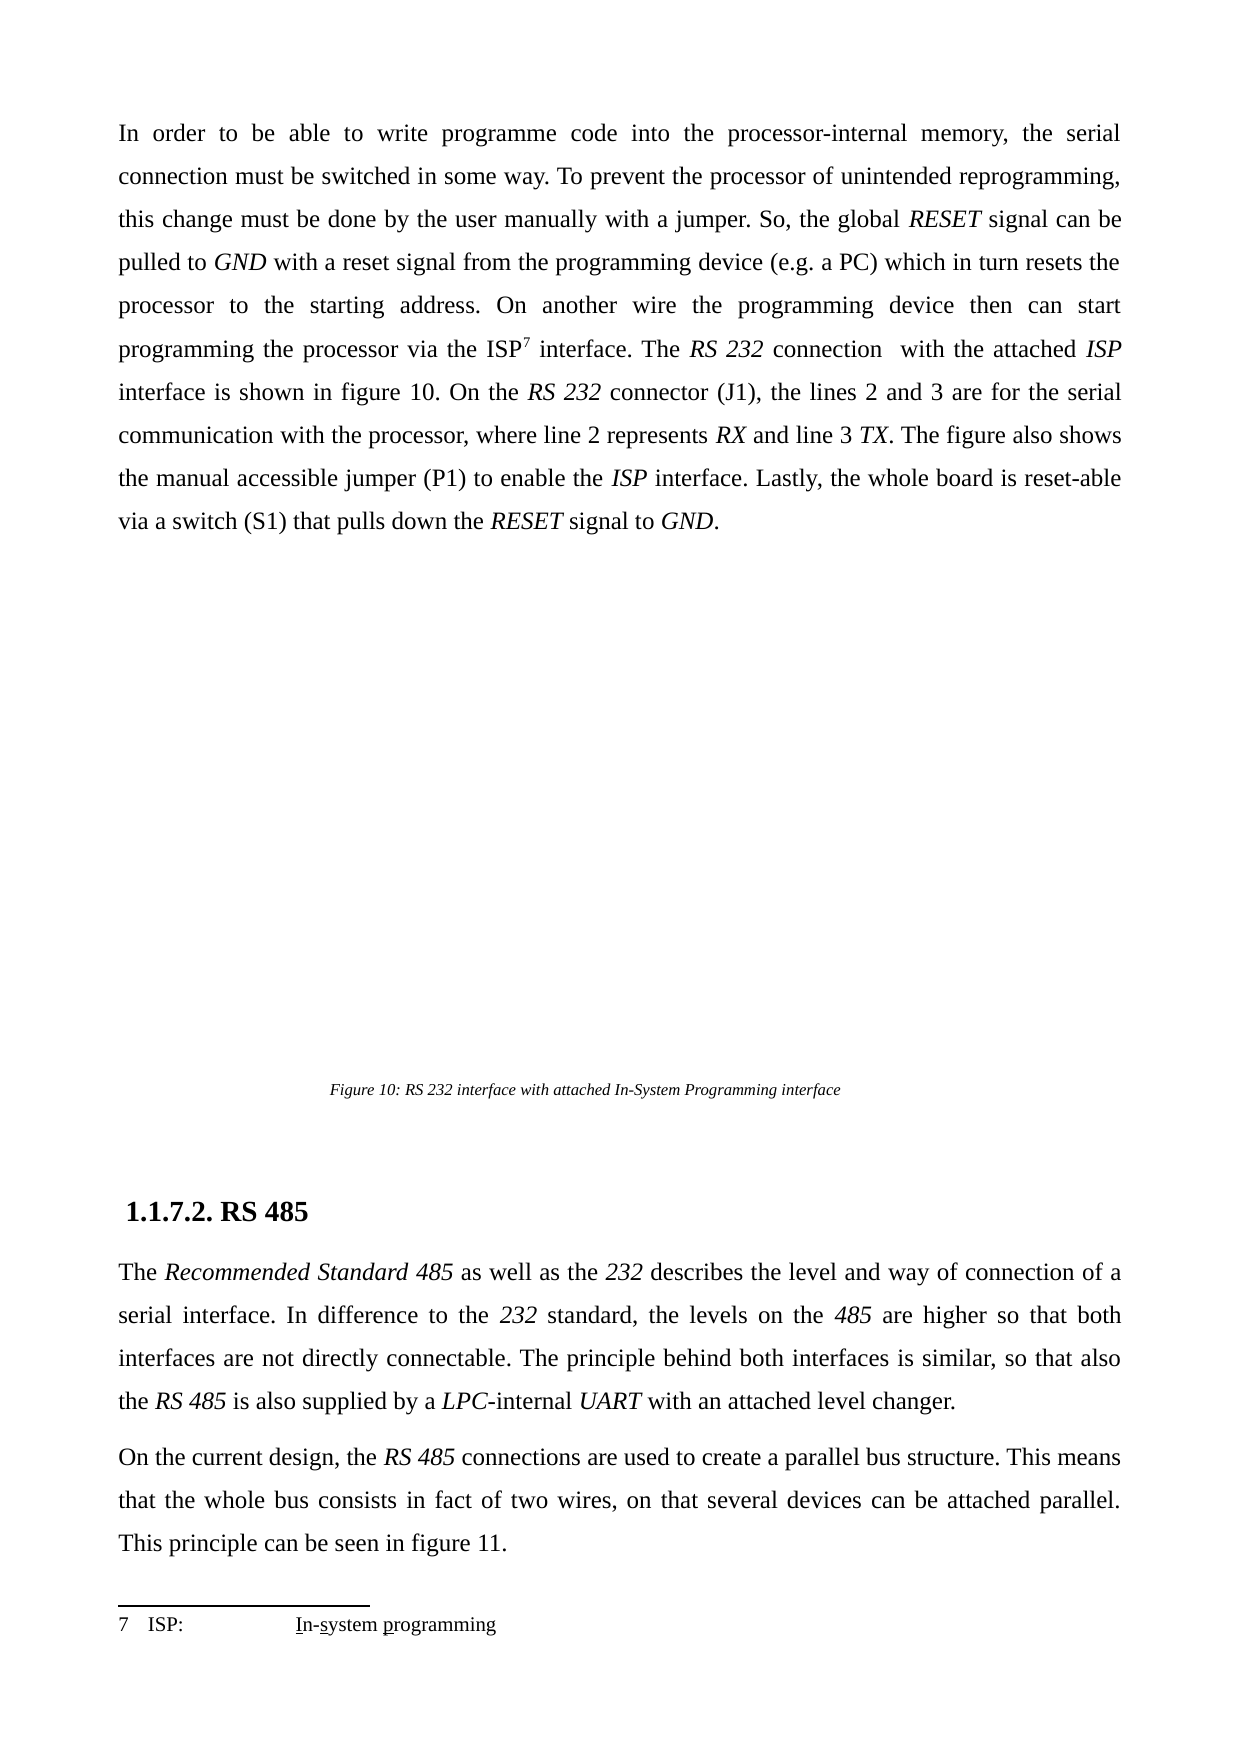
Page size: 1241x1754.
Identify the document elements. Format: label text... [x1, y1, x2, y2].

text Figure 10: RS 232 interface with attached In-System Programming interface [329, 574, 911, 1099]
subtitle RS 485 [118, 1194, 1122, 1227]
text The Recommended Standard 485 as well as the 232 describes the level and way of connection of a serial interface. In difference to the 232 standard, the levels on the 485 are higher so that both interfaces are not directly connectable. The principle behind both interfaces is similar, so that also the RS 485 is also supplied by a LPC-internal UART with an attached level changer. [118, 1257, 1122, 1415]
text ISP: In-system programming [118, 1612, 1122, 1636]
text In order to be able to write programme code into the processor-internal memory, the serial connection must be switched in some way. To prevent the processor of unintended reprogramming, this change must be done by the user manually with a jumper. So, the global RESET signal can be pulled to GND with a reset signal from the programming device (e.g. a PC) which in turn resets the processor to the starting address. On another wire the programming device then can start programming the processor via the ISP interface. The RS 232 connection with the attached ISP interface is shown in figure 10. On the RS 232 connector (J1), the lines 2 and 3 are for the serial communication with the processor, where line 2 represents RX and line 3 TX. The figure also shows the manual accessible jumper (P1) to enable the ISP interface. Lastly, the whole board is reset-able via a switch (S1) that pulls down the RESET signal to GND. [118, 118, 1122, 535]
text On the current design, the RS 485 connections are used to create a parallel bus structure. This means that the whole bus consists in fact of two wires, on that several devices can be attached parallel. This principle can be seen in figure 11. [118, 1442, 1122, 1557]
